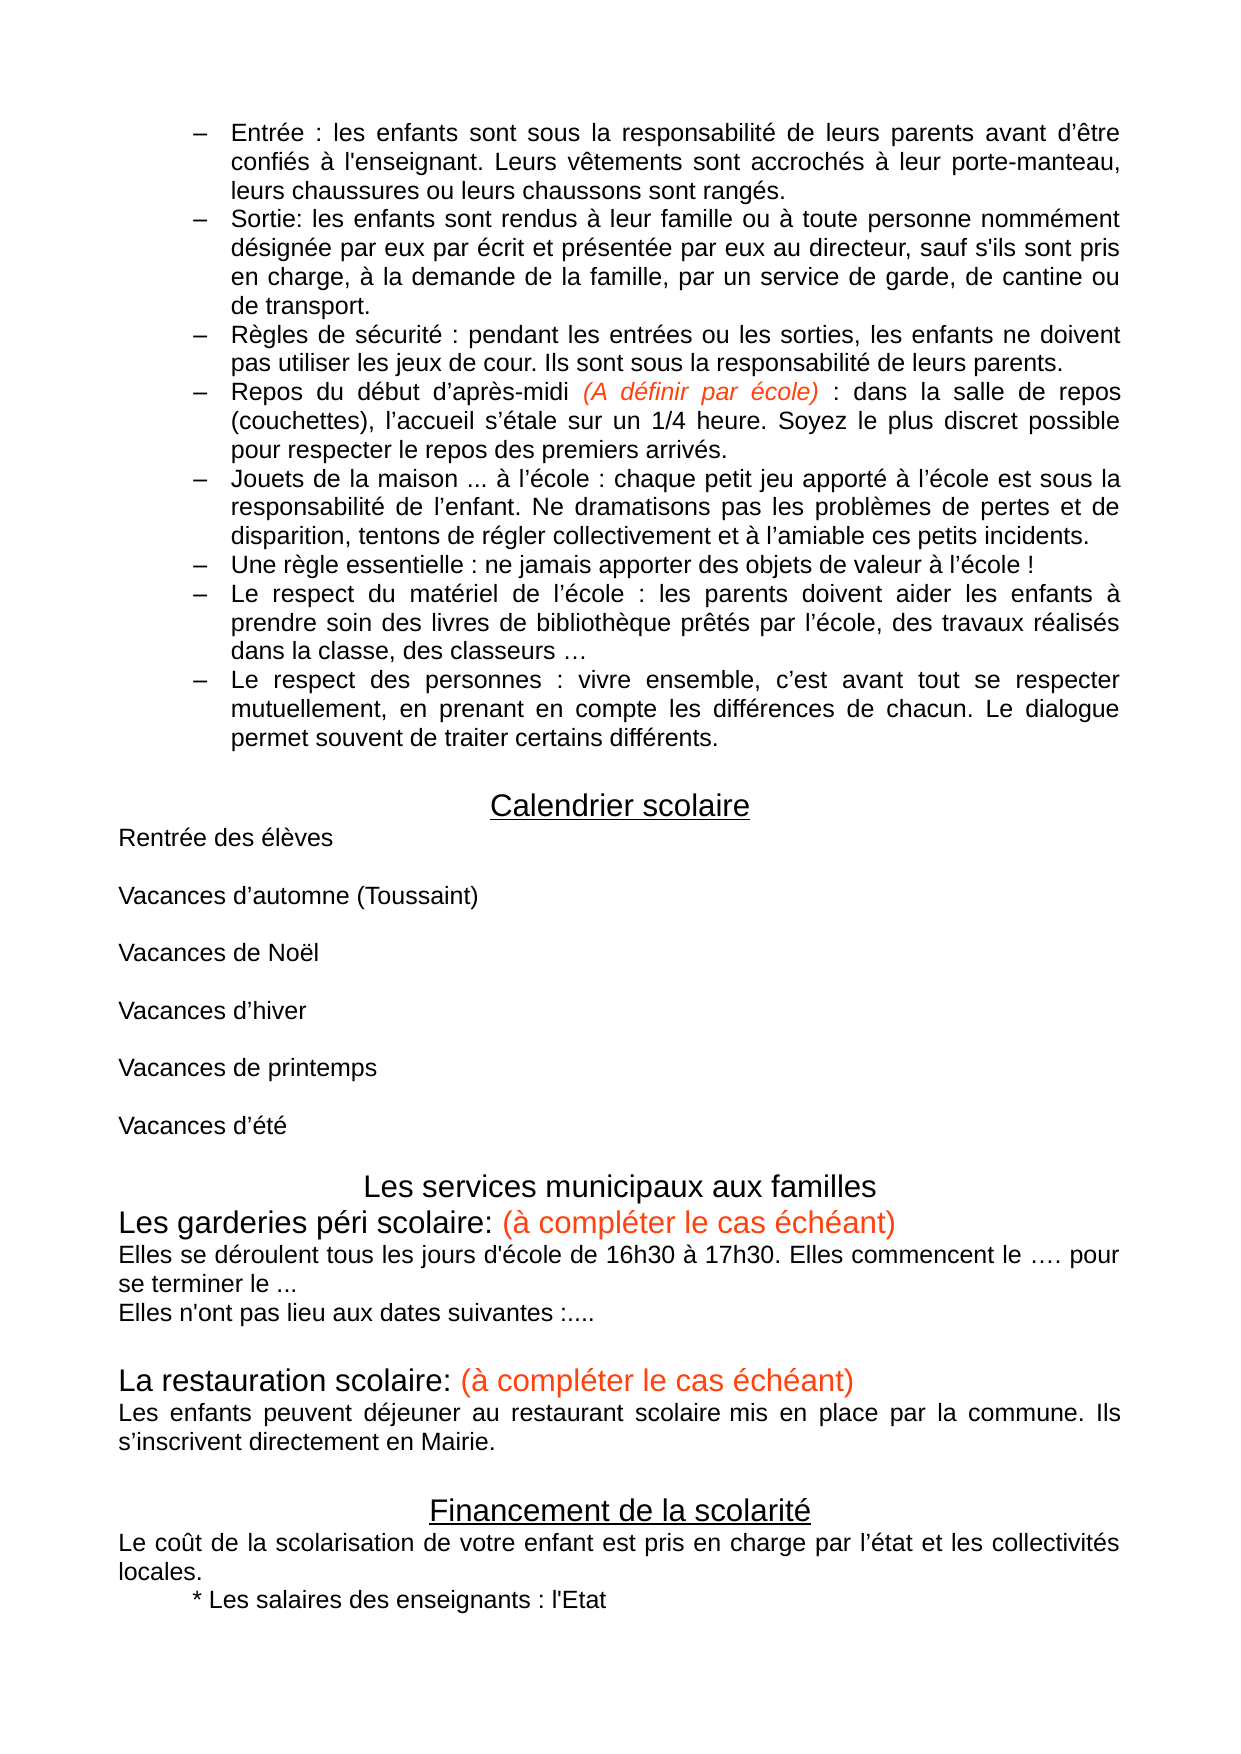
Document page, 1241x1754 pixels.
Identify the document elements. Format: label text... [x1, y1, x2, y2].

text * Les salaires des enseignants : l'Etat [118, 1585, 1122, 1614]
text La restauration scolaire: (à compléter le cas échéant) [118, 1362, 1122, 1398]
text Le coût de la scolarisation de votre enfant est pris en charge par l’état et les collectivités locales. [118, 1528, 1122, 1585]
text Vacances d’automne (Toussaint) [118, 881, 1122, 909]
text Vacances de Noël [118, 938, 1122, 967]
list Repos du début d’après-midi (A définir par école) : dans la salle de repos (couchettes), l’accueil s’étale sur un 1/4 heure. Soyez le plus discret possible pour respecter le repos des premiers arrivés. [193, 377, 1122, 463]
text Les services municipaux aux familles [118, 1168, 1122, 1204]
text Vacances d’été [118, 1111, 1122, 1139]
text Les enfants peuvent déjeuner au restaurant scolaire mis en place par la commune. Ils s’inscrivent directement en Mairie. [118, 1398, 1122, 1456]
list Règles de sécurité : pendant les entrées ou les sorties, les enfants ne doivent pas utiliser les jeux de cour. Ils sont sous la responsabilité de leurs parents. [193, 319, 1122, 377]
text Elles se déroulent tous les jours d'école de 16h30 à 17h30. Elles commencent le …. pour se terminer le ... [118, 1240, 1122, 1298]
text Elles n'ont pas lieu aux dates suivantes :.... [118, 1298, 1122, 1326]
list Entrée : les enfants sont sous la responsabilité de leurs parents avant d’être confiés à l'enseignant. Leurs vêtements sont accrochés à leur porte-manteau, leurs chaussures ou leurs chaussons sont rangés. [193, 118, 1122, 204]
text Financement de la scolarité [118, 1492, 1122, 1528]
list Jouets de la maison ... à l’école : chaque petit jeu apporté à l’école est sous la responsabilité de l’enfant. Ne dramatisons pas les problèmes de pertes et de disparition, tentons de régler collectivement et à l’amiable ces petits incidents. [193, 463, 1122, 550]
text Vacances de printemps [118, 1053, 1122, 1082]
text Calendrier scolaire [118, 787, 1122, 823]
list Le respect du matériel de l’école : les parents doivent aider les enfants à prendre soin des livres de bibliothèque prêtés par l’école, des travaux réalisés dans la classe, des classeurs … [193, 579, 1122, 665]
list Sortie: les enfants sont rendus à leur famille ou à toute personne nommément désignée par eux par écrit et présentée par eux au directeur, sauf s'ils sont pris en charge, à la demande de la famille, par un service de garde, de cantine ou de transport. [193, 204, 1122, 319]
text Rentrée des élèves [118, 823, 1122, 852]
text Les garderies péri scolaire: (à compléter le cas échéant) [118, 1204, 1122, 1240]
text Vacances d’hiver [118, 996, 1122, 1024]
list Une règle essentielle : ne jamais apporter des objets de valeur à l’école ! [193, 550, 1122, 579]
list Le respect des personnes : vivre ensemble, c’est avant tout se respecter mutuellement, en prenant en compte les différences de chacun. Le dialogue permet souvent de traiter certains différents. [193, 665, 1122, 751]
